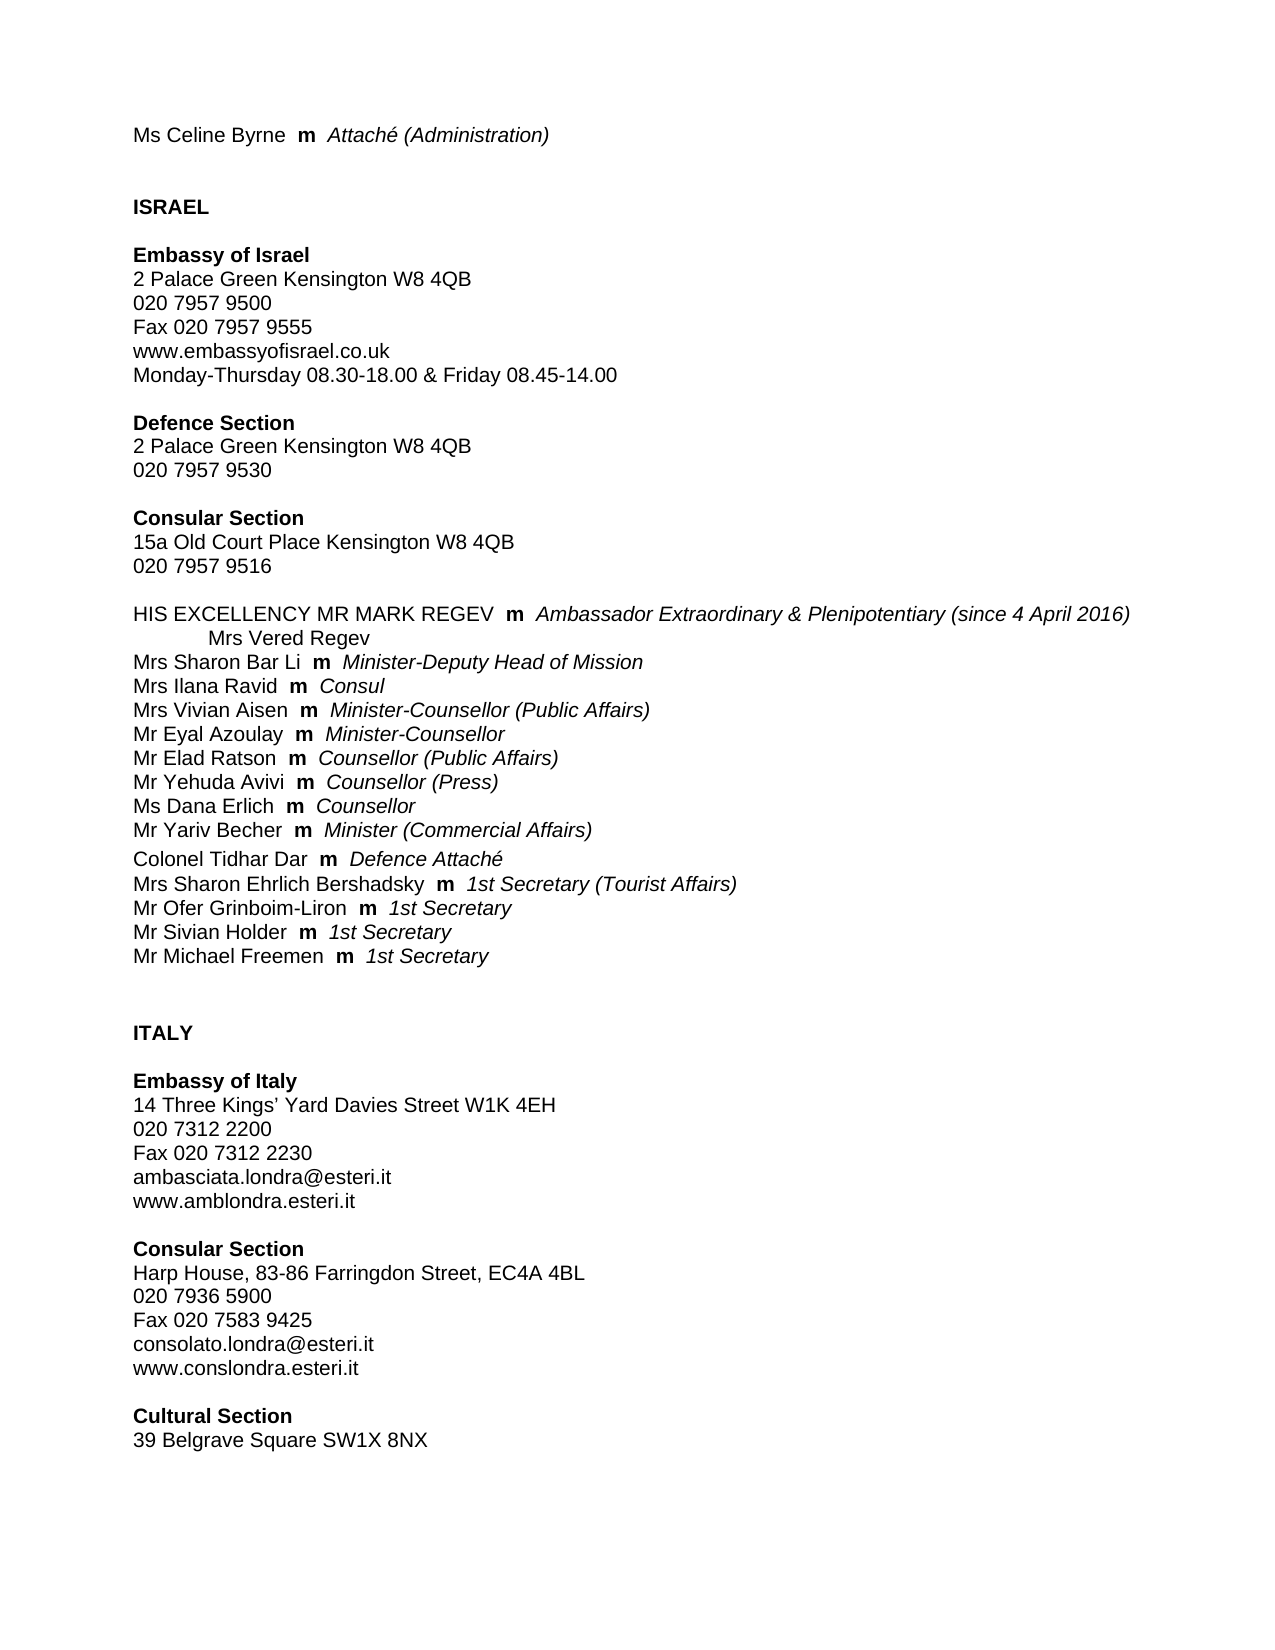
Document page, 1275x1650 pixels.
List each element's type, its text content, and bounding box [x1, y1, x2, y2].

text Ms Dana Erlich m Counsellor [133, 794, 1181, 818]
text 020 7957 9500 [133, 291, 1181, 314]
text 39 Belgrave Square SW1X 8NX [133, 1428, 1181, 1452]
text Mr Elad Ratson m Counsellor (Public Affairs) [133, 746, 1181, 770]
text Mr Sivian Holder m 1st Secretary [133, 920, 1181, 944]
text 15a Old Court Place Kensington W8 4QB [133, 530, 1181, 554]
text Harp House, 83-86 Farringdon Street, EC4A 4BL [133, 1260, 1181, 1284]
text Consular Section [133, 1236, 1181, 1260]
text 020 7312 2200 [133, 1117, 1181, 1141]
text Consular Section [133, 506, 1181, 530]
text Mrs Vered Regev [133, 626, 1181, 650]
text Fax 020 7312 2230 [133, 1141, 1181, 1164]
text Mr Eyal Azoulay m Minister-Counsellor [133, 722, 1181, 746]
text Colonel Tidhar Dar m Defence Attaché [133, 842, 1181, 872]
text Mrs Ilana Ravid m Consul [133, 674, 1181, 698]
text Defence Section [133, 410, 1181, 434]
text Mr Yehuda Avivi m Counsellor (Press) [133, 770, 1181, 794]
text Mr Yariv Becher m Minister (Commercial Affairs) [133, 818, 1181, 842]
text Fax 020 7583 9425 [133, 1308, 1181, 1332]
text Mrs Vivian Aisen m Minister-Counsellor (Public Affairs) [133, 698, 1181, 722]
text consolato.londra@esteri.it [133, 1332, 1181, 1356]
text ambasciata.londra@esteri.it [133, 1164, 1181, 1188]
text Fax 020 7957 9555 [133, 314, 1181, 338]
text Monday-Thursday 08.30-18.00 & Friday 08.45-14.00 [133, 362, 1181, 386]
text ISRAEL [133, 195, 1181, 219]
text Embassy of Israel [133, 243, 1181, 267]
text 020 7957 9530 [133, 458, 1181, 482]
text Mr Michael Freemen m 1st Secretary [133, 944, 1181, 968]
text www.amblondra.esteri.it [133, 1188, 1181, 1212]
text HIS EXCELLENCY MR MARK REGEV m Ambassador Extraordinary & Plenipotentiary (since 4 April 2016) [133, 602, 1181, 626]
text www.embassyofisrael.co.uk [133, 338, 1181, 362]
text 2 Palace Green Kensington W8 4QB [133, 434, 1181, 458]
text Mr Ofer Grinboim-Liron m 1st Secretary [133, 896, 1181, 920]
text Mrs Sharon Ehrlich Bershadsky m 1st Secretary (Tourist Affairs) [133, 872, 1181, 896]
text 020 7957 9516 [133, 554, 1181, 578]
text 2 Palace Green Kensington W8 4QB [133, 267, 1181, 291]
text Mrs Sharon Bar Li m Minister-Deputy Head of Mission [133, 650, 1181, 674]
text 020 7936 5900 [133, 1284, 1181, 1308]
text Ms Celine Byrne m Attaché (Administration) [133, 123, 1181, 147]
text 14 Three Kings’ Yard Davies Street W1K 4EH [133, 1093, 1181, 1117]
text Cultural Section [133, 1404, 1181, 1428]
text Embassy of Italy [133, 1069, 1181, 1093]
text www.conslondra.esteri.it [133, 1356, 1181, 1380]
text ITALY [133, 1021, 1181, 1045]
